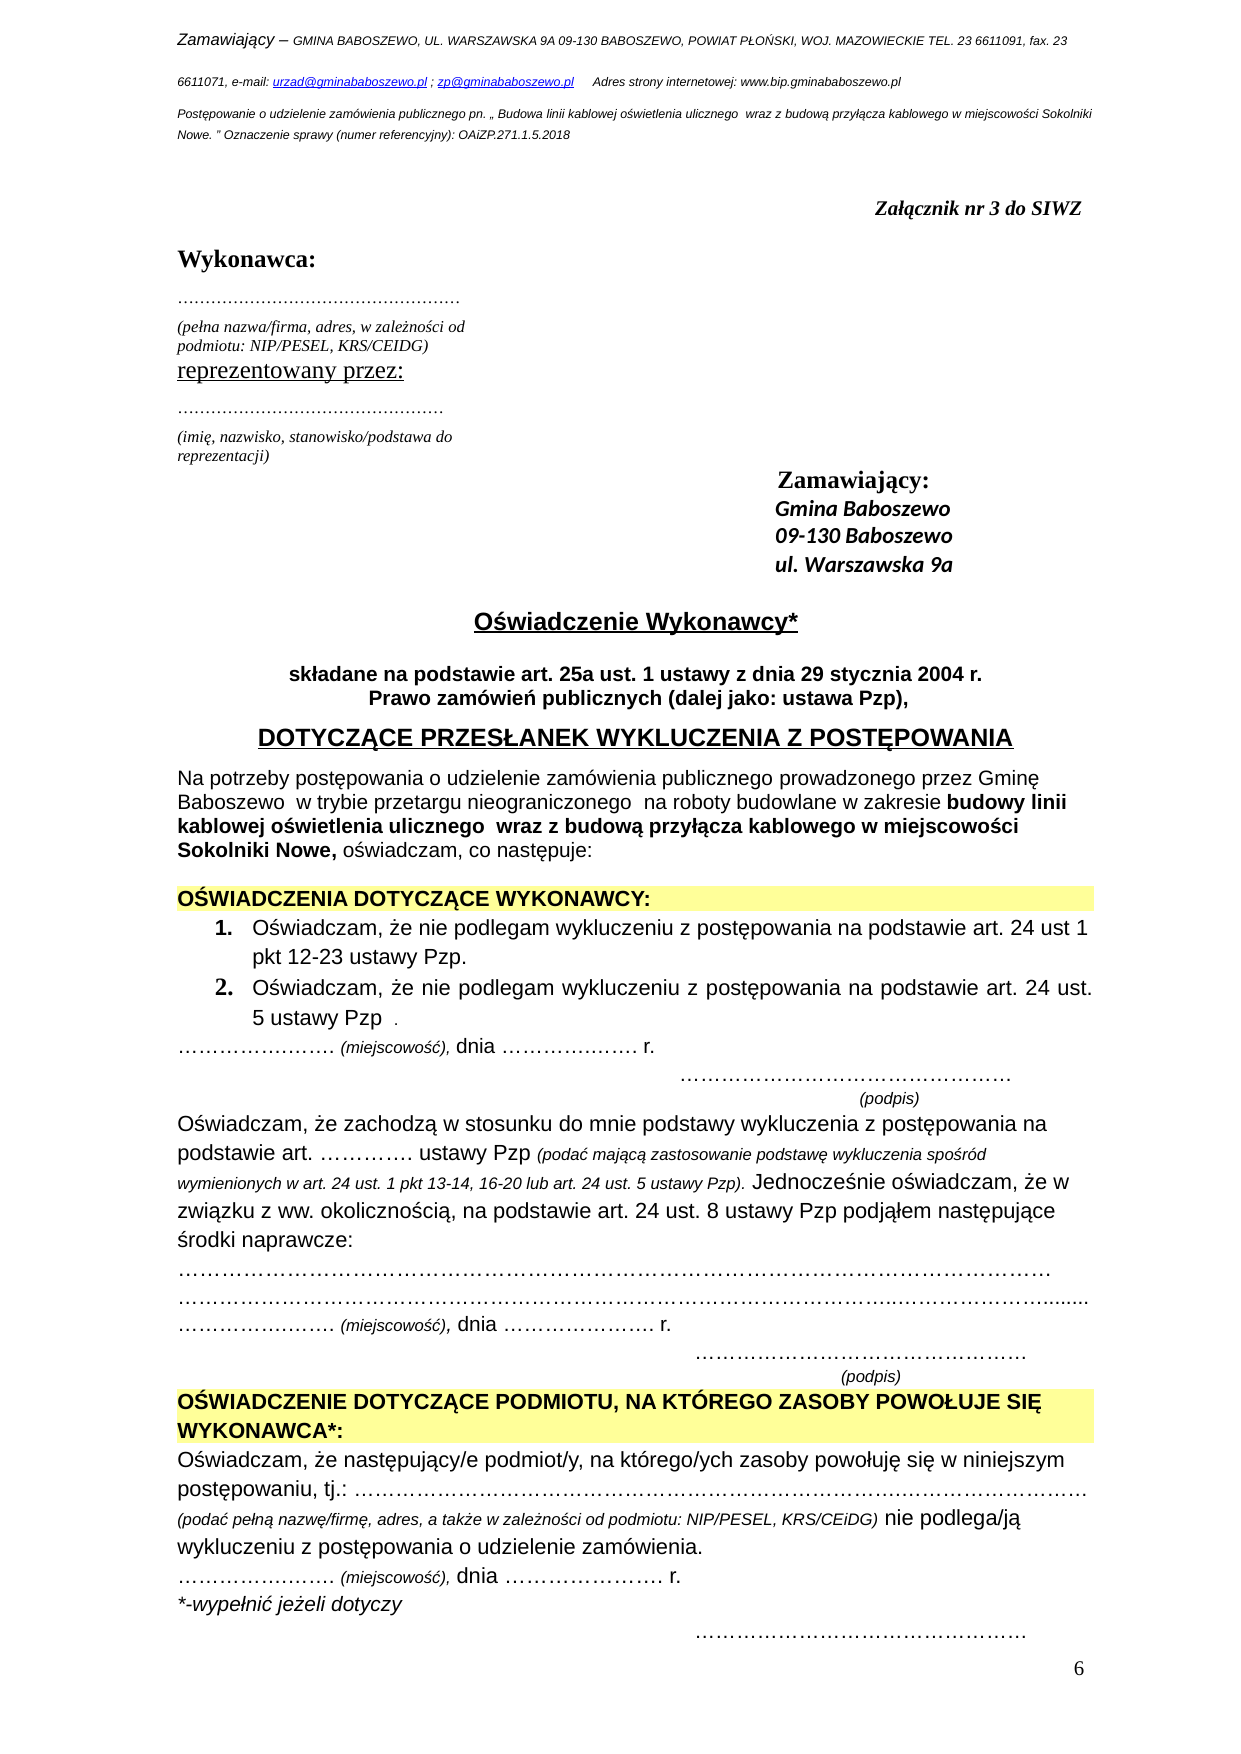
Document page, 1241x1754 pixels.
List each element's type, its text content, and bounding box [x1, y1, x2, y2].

text …………….……. (miejscowość), dnia …………………. r. [177, 1563, 1094, 1588]
text Prawo zamówień publicznych (dalej jako: ustawa Pzp), [177, 686, 1094, 710]
text Oświadczenie Wykonawcy* [177, 606, 1094, 635]
text *-wypełnić jeżeli dotyczy [177, 1592, 1094, 1616]
text reprezentowany przez: [177, 355, 1094, 383]
text ………………………………………… [177, 1340, 1094, 1364]
text DOTYCZĄCE PRZESŁANEK WYKLUCZENIA Z POSTĘPOWANIA [177, 722, 1094, 751]
text ………………………………………… [177, 1619, 1094, 1643]
text składane na podstawie art. 25a ust. 1 ustawy z dnia 29 stycznia 2004 r. [177, 662, 1094, 686]
text Zamawiający: [177, 465, 1094, 494]
text OŚWIADCZENIE DOTYCZĄCE PODMIOTU, NA KTÓREGO ZASOBY POWOŁUJE SIĘ WYKONAWCA*: [177, 1389, 1094, 1443]
text (podpis) [767, 1367, 1094, 1386]
text Gmina Baboszewo 09-130 Baboszewo ul. Warszawska 9a [723, 494, 1094, 578]
text …………….……. (miejscowość), dnia …………………. r. [177, 1312, 1094, 1336]
text (imię, nazwisko, stanowisko/podstawa do reprezentacji) [177, 427, 474, 465]
text Na potrzeby postępowania o udzielenie zamówienia publicznego prowadzonego przez Gminę Baboszewo w trybie przetargu nieograniczonego na roboty budowlane w zakresie budowy linii kablowej oświetlenia ulicznego wraz z budową przyłącza kablowego w miejscowości Sokolniki Nowe, oświadczam, co następuje: [177, 766, 1094, 862]
text ………………………………………… [177, 1061, 1094, 1085]
text …………….……. (miejscowość), dnia ………….……. r. [177, 1034, 1094, 1058]
text Oświadczam, że następujący/e podmiot/y, na którego/ych zasoby powołuję się w niniejszym postępowaniu, tj.: …………………………………………………………………….……………………… (podać pełną nazwę/firmę, adres, a także w zależności od podmiotu: NIP/PESEL, KRS/CEiDG) nie podlega/ją wykluczeniu z postępowania o udzielenie zamówienia. [177, 1447, 1094, 1559]
text Oświadczam, że zachodzą w stosunku do mnie podstawy wykluczenia z postępowania na podstawie art. …………. ustawy Pzp (podać mającą zastosowanie podstawę wykluczenia spośród wymienionych w art. 24 ust. 1 pkt 13-14, 16-20 lub art. 24 ust. 5 ustawy Pzp). Jednocześnie oświadczam, że w związku z ww. okolicznością, na podstawie art. 24 ust. 8 ustawy Pzp podjąłem następujące środki naprawcze: ………………………………………………………………………………………………………… [177, 1111, 1094, 1281]
list Oświadczam, że nie podlegam wykluczeniu z postępowania na podstawie art. 24 ust. 5 ustawy Pzp . [214, 972, 1094, 1030]
text Załącznik nr 3 do SIWZ [177, 196, 1094, 220]
list Oświadczam, że nie podlegam wykluczeniu z postępowania na podstawie art. 24 ust 1 pkt 12-23 ustawy Pzp. [214, 914, 1094, 969]
text Wykonawca: [177, 244, 1094, 273]
text (pełna nazwa/firma, adres, w zależności od podmiotu: NIP/PESEL, KRS/CEIDG) [177, 316, 474, 355]
text (podpis) [767, 1089, 1094, 1108]
text OŚWIADCZENIA DOTYCZĄCE WYKONAWCY: [177, 886, 1094, 911]
text ………………………………………… [177, 398, 474, 417]
text …………………………………………………………………………………………..…………………........ [177, 1285, 1094, 1309]
text …………………………………………… [177, 288, 474, 307]
